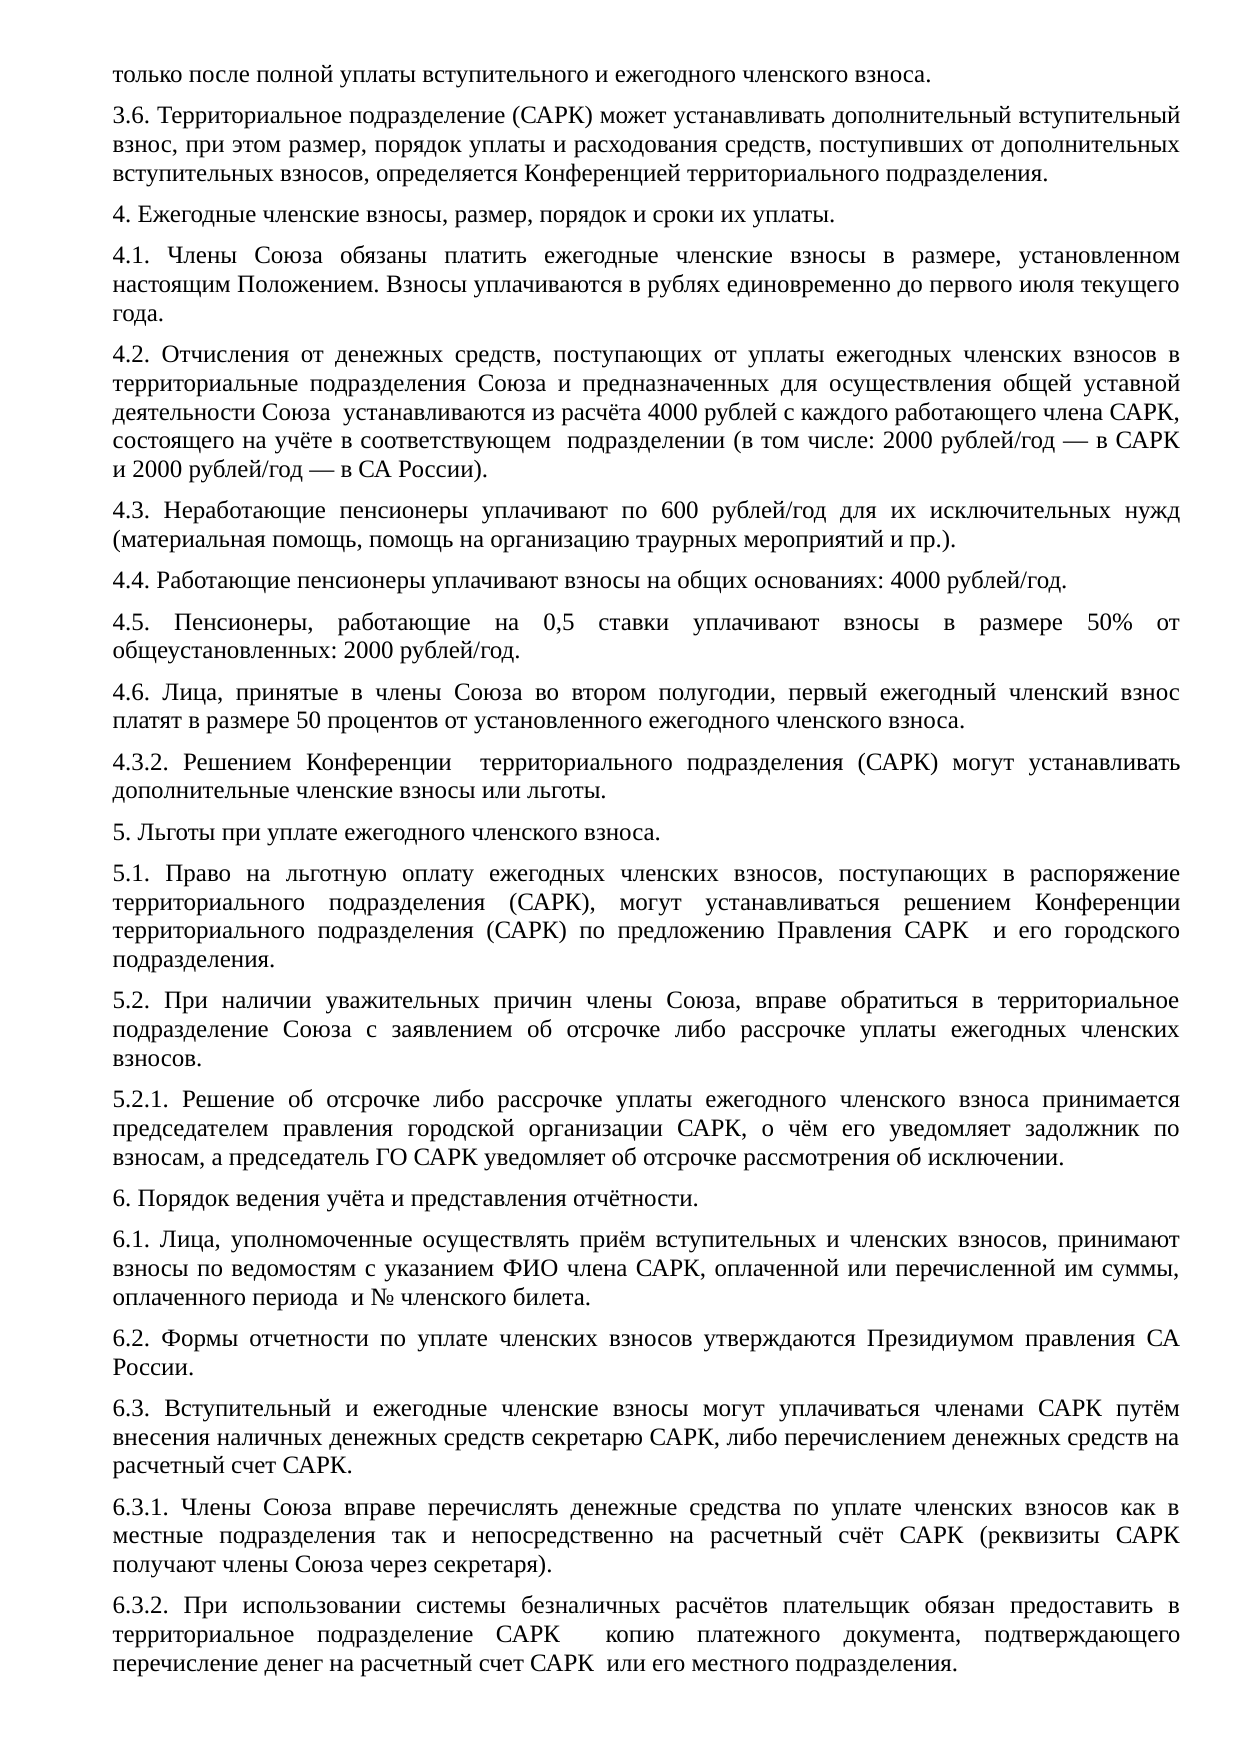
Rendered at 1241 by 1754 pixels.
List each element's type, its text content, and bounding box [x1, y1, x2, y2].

text 4. Ежегодные членские взносы, размер, порядок и сроки их уплаты. [112, 199, 1181, 228]
text 6. Порядок ведения учёта и представления отчётности. [112, 1183, 1181, 1212]
text только после полной уплаты вступительного и ежегодного членского взноса. [112, 59, 1181, 88]
text 6.3.1. Члены Союза вправе перечислять денежные средства по уплате членских взносов как в местные подразделения так и непосредственно на расчетный счёт САРК (реквизиты САРК получают члены Союза через секретаря). [112, 1492, 1181, 1578]
text 5.1. Право на льготную оплату ежегодных членских взносов, поступающих в распоряжение территориального подразделения (САРК), могут устанавливаться решением Конференции территориального подразделения (САРК) по предложению Правления САРК и его городского подразделения. [112, 858, 1181, 973]
list 4.2. Отчисления от денежных средств, поступающих от уплаты ежегодных членских взносов в территориальные подразделения Союза и предназначенных для осуществления общей уставной деятельности Союза устанавливаются из расчёта 4000 рублей с каждого работающего члена САРК, состоящего на учёте в соответствующем подразделении (в том числе: 2000 рублей/год — в САРК и 2000 рублей/год — в СА России). [112, 339, 1181, 483]
list 4.5. Пенсионеры, работающие на 0,5 ставки уплачивают взносы в размере 50% от общеустановленных: 2000 рублей/год. [112, 607, 1181, 664]
text 4.6. Лица, принятые в члены Союза во втором полугодии, первый ежегодный членский взнос платят в размере 50 процентов от установленного ежегодного членского взноса. [112, 677, 1181, 734]
list 4.4. Работающие пенсионеры уплачивают взносы на общих основаниях: 4000 рублей/год. [112, 565, 1181, 594]
text 6.3.2. При использовании системы безналичных расчётов плательщик обязан предоставить в территориальное подразделение САРК копию платежного документа, подтверждающего перечисление денег на расчетный счет САРК или его местного подразделения. [112, 1590, 1181, 1677]
text 6.3. Вступительный и ежегодные членские взносы могут уплачиваться членами САРК путём внесения наличных денежных средств секретарю САРК, либо перечислением денежных средств на расчетный счет САРК. [112, 1393, 1181, 1479]
text 6.2. Формы отчетности по уплате членских взносов утверждаются Президиумом правления СА России. [112, 1323, 1181, 1380]
text 5.2. При наличии уважительных причин члены Союза, вправе обратиться в территориальное подразделение Союза с заявлением об отсрочке либо рассрочке уплаты ежегодных членских взносов. [112, 985, 1181, 1072]
text 6.1. Лица, уполномоченные осуществлять приём вступительных и членских взносов, принимают взносы по ведомостям с указанием ФИО члена САРК, оплаченной или перечисленной им суммы, оплаченного периода и № членского билета. [112, 1224, 1181, 1310]
text 4.1. Члены Союза обязаны платить ежегодные членские взносы в размере, установленном настоящим Положением. Взносы уплачиваются в рублях единовременно до первого июля текущего года. [112, 240, 1181, 327]
text 4.3.2. Решением Конференции территориального подразделения (САРК) могут устанавливать дополнительные членские взносы или льготы. [112, 747, 1181, 804]
text 3.6. Территориальное подразделение (САРК) может устанавливать дополнительный вступительный взнос, при этом размер, порядок уплаты и расходования средств, поступивших от дополнительных вступительных взносов, определяется Конференцией территориального подразделения. [112, 100, 1181, 187]
list 4.3. Неработающие пенсионеры уплачивают по 600 рублей/год для их исключительных нужд (материальная помощь, помощь на организацию траурных мероприятий и пр.). [112, 495, 1181, 553]
text 5.2.1. Решение об отсрочке либо рассрочке уплаты ежегодного членского взноса принимается председателем правления городской организации САРК, о чём его уведомляет задолжник по взносам, а председатель ГО САРК уведомляет об отсрочке рассмотрения об исключении. [112, 1084, 1181, 1170]
text 5. Льготы при уплате ежегодного членского взноса. [112, 817, 1181, 845]
